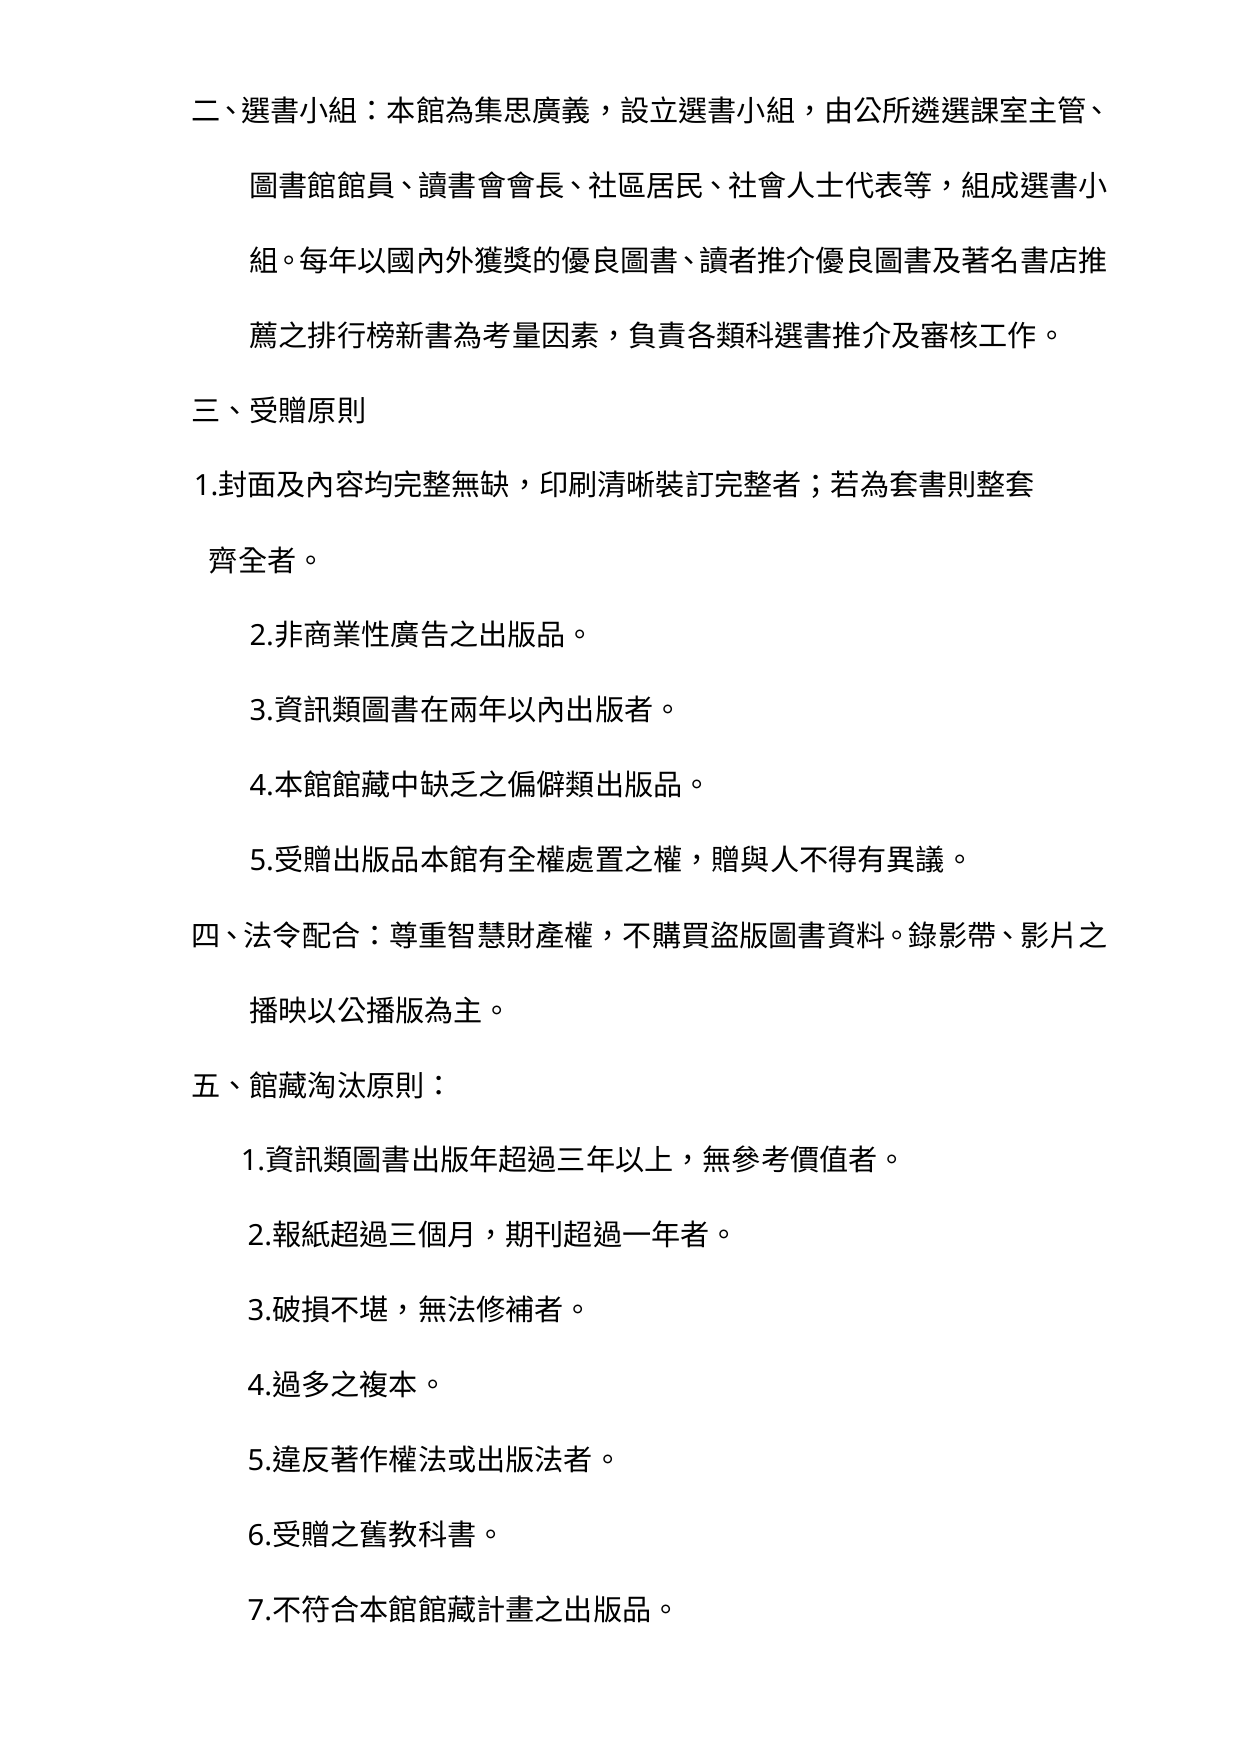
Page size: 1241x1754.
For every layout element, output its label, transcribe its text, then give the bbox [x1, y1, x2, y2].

text 2.報紙超過三個月，期刊超過一年者。 [233, 1196, 1107, 1271]
text 1.封面及內容均完整無缺，印刷清晰裝訂完整者；若為套書則整套 [133, 446, 1107, 521]
text 5.受贈出版品本館有全權處置之權，贈與人不得有異議。 [162, 821, 1107, 896]
text 5.違反著作權法或出版法者。 [233, 1421, 1107, 1496]
text 3.破損不堪，無法修補者。 [233, 1271, 1107, 1346]
text 2.非商業性廣告之出版品。 [162, 596, 1107, 671]
text 1.資訊類圖書出版年超過三年以上，無參考價值者。 [233, 1121, 1107, 1196]
text 4.過多之複本。 [233, 1346, 1107, 1421]
text 三、受贈原則 [191, 371, 1107, 446]
text 二、選書小組：本館為集思廣義，設立選書小組，由公所遴選課室主管、圖書館館員、讀書會會長、社區居民、社會人士代表等，組成選書小組。每年以國內外獲獎的優良圖書、讀者推介優良圖書及著名書店推薦之排行榜新書為考量因素，負責各類科選書推介及審核工作。 [191, 71, 1107, 371]
text 6.受贈之舊教科書。 [233, 1496, 1107, 1571]
text 五、館藏淘汰原則： [191, 1046, 1107, 1121]
text 齊全者。 [133, 521, 1107, 596]
text 4.本館館藏中缺乏之偏僻類出版品。 [162, 746, 1107, 821]
text 7.不符合本館館藏計畫之出版品。 [233, 1571, 1107, 1646]
text 3.資訊類圖書在兩年以內出版者。 [162, 671, 1107, 746]
text 四、法令配合：尊重智慧財產權，不購買盜版圖書資料。錄影帶、影片之播映以公播版為主。 [191, 896, 1107, 1046]
